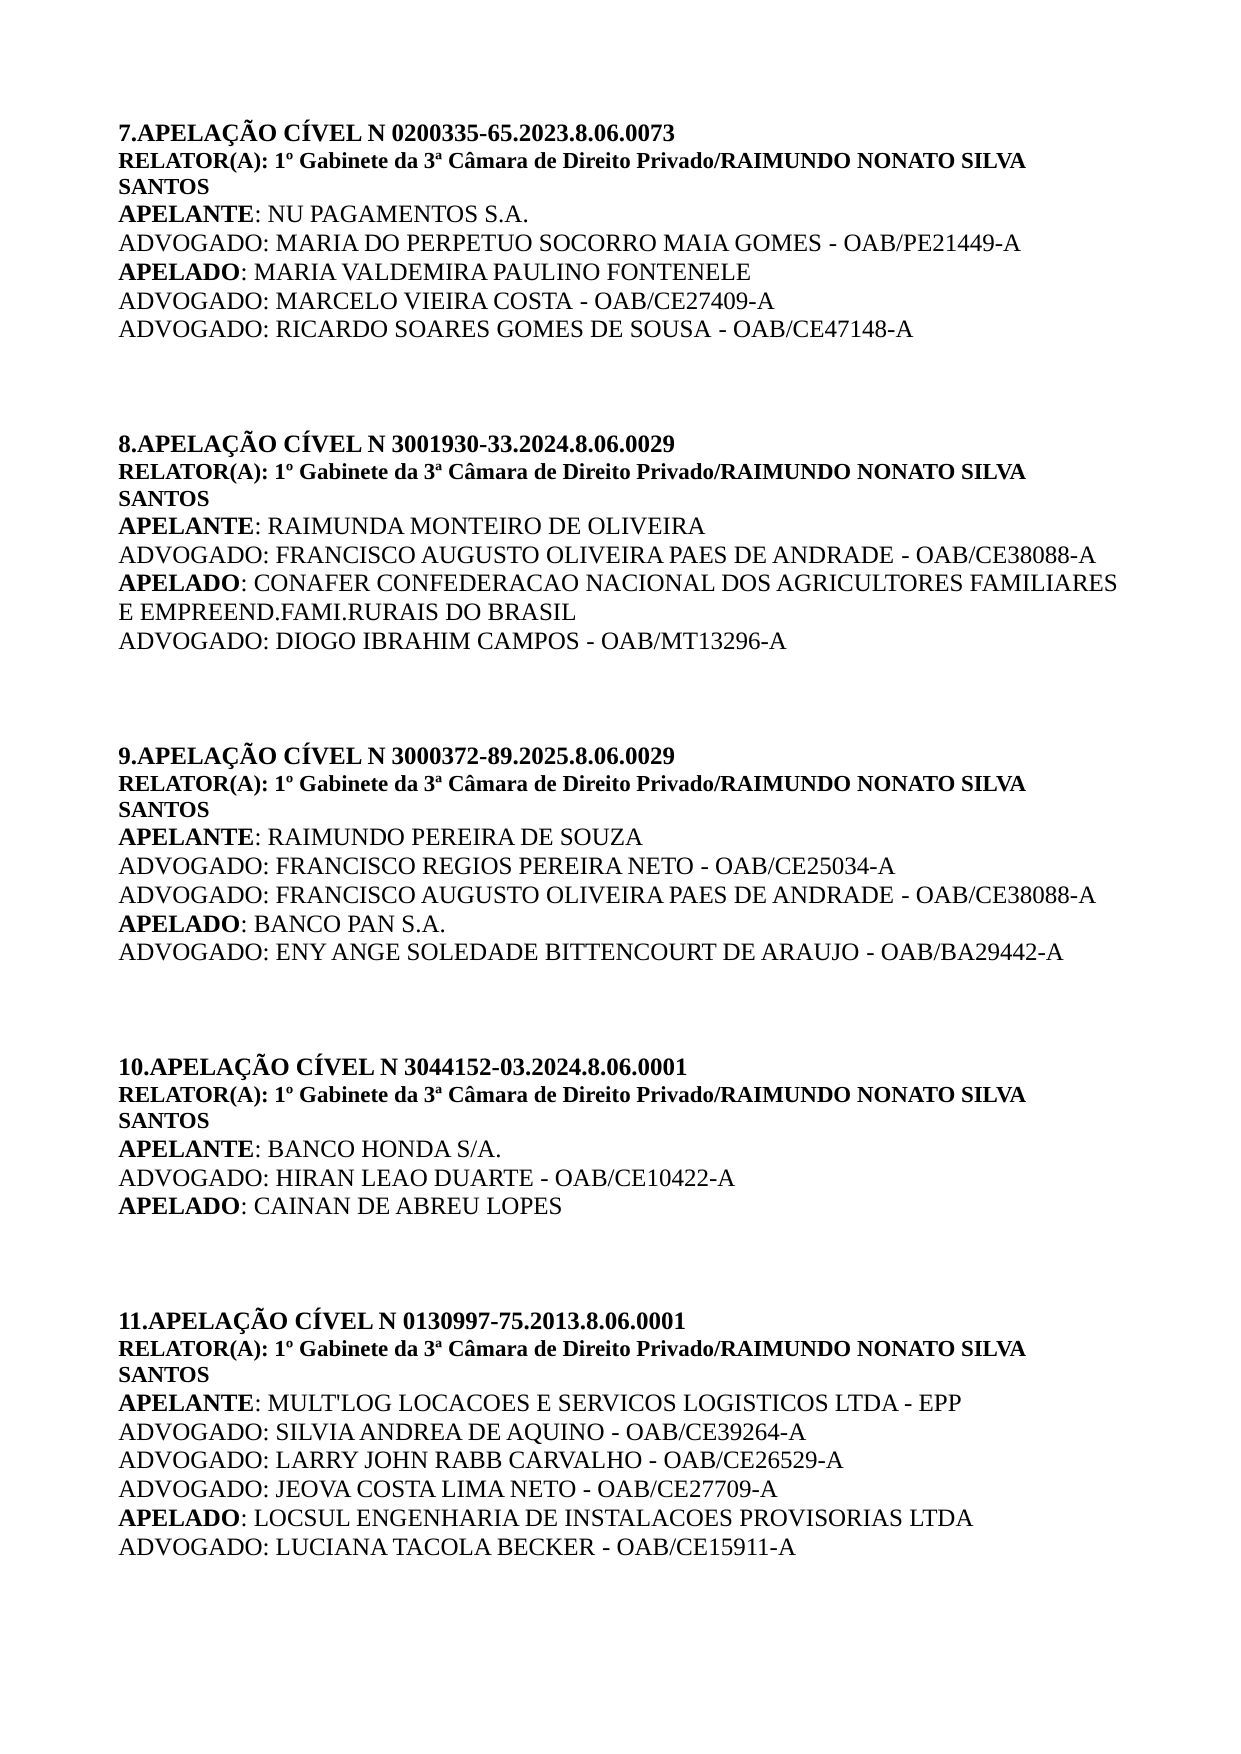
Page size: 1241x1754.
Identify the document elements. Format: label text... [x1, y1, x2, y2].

text 7.APELAÇÃO CÍVEL N 0200335-65.2023.8.06.0073 RELATOR(A): 1º Gabinete da 3ª Câmara de Direito Privado/RAIMUNDO NONATO SILVA SANTOS APELANTE: NU PAGAMENTOS S.A. ADVOGADO: MARIA DO PERPETUO SOCORRO MAIA GOMES - OAB/PE21449-A APELADO: MARIA VALDEMIRA PAULINO FONTENELE ADVOGADO: MARCELO VIEIRA COSTA - OAB/CE27409-A ADVOGADO: RICARDO SOARES GOMES DE SOUSA - OAB/CE47148-A 8.APELAÇÃO CÍVEL N 3001930-33.2024.8.06.0029 RELATOR(A): 1º Gabinete da 3ª Câmara de Direito Privado/RAIMUNDO NONATO SILVA SANTOS APELANTE: RAIMUNDA MONTEIRO DE OLIVEIRA ADVOGADO: FRANCISCO AUGUSTO OLIVEIRA PAES DE ANDRADE - OAB/CE38088-A APELADO: CONAFER CONFEDERACAO NACIONAL DOS AGRICULTORES FAMILIARES E EMPREEND.FAMI.RURAIS DO BRASIL ADVOGADO: DIOGO IBRAHIM CAMPOS - OAB/MT13296-A 9.APELAÇÃO CÍVEL N 3000372-89.2025.8.06.0029 RELATOR(A): 1º Gabinete da 3ª Câmara de Direito Privado/RAIMUNDO NONATO SILVA SANTOS APELANTE: RAIMUNDO PEREIRA DE SOUZA ADVOGADO: FRANCISCO REGIOS PEREIRA NETO - OAB/CE25034-A ADVOGADO: FRANCISCO AUGUSTO OLIVEIRA PAES DE ANDRADE - OAB/CE38088-A APELADO: BANCO PAN S.A. ADVOGADO: ENY ANGE SOLEDADE BITTENCOURT DE ARAUJO - OAB/BA29442-A 10.APELAÇÃO CÍVEL N 3044152-03.2024.8.06.0001 RELATOR(A): 1º Gabinete da 3ª Câmara de Direito Privado/RAIMUNDO NONATO SILVA SANTOS APELANTE: BANCO HONDA S/A. ADVOGADO: HIRAN LEAO DUARTE - OAB/CE10422-A APELADO: CAINAN DE ABREU LOPES 11.APELAÇÃO CÍVEL N 0130997-75.2013.8.06.0001 RELATOR(A): 1º Gabinete da 3ª Câmara de Direito Privado/RAIMUNDO NONATO SILVA SANTOS APELANTE: MULT'LOG LOCACOES E SERVICOS LOGISTICOS LTDA - EPP ADVOGADO: SILVIA ANDREA DE AQUINO - OAB/CE39264-A ADVOGADO: LARRY JOHN RABB CARVALHO - OAB/CE26529-A ADVOGADO: JEOVA COSTA LIMA NETO - OAB/CE27709-A APELADO: LOCSUL ENGENHARIA DE INSTALACOES PROVISORIAS LTDA ADVOGADO: LUCIANA TACOLA BECKER - OAB/CE15911-A [118, 118, 1122, 1618]
